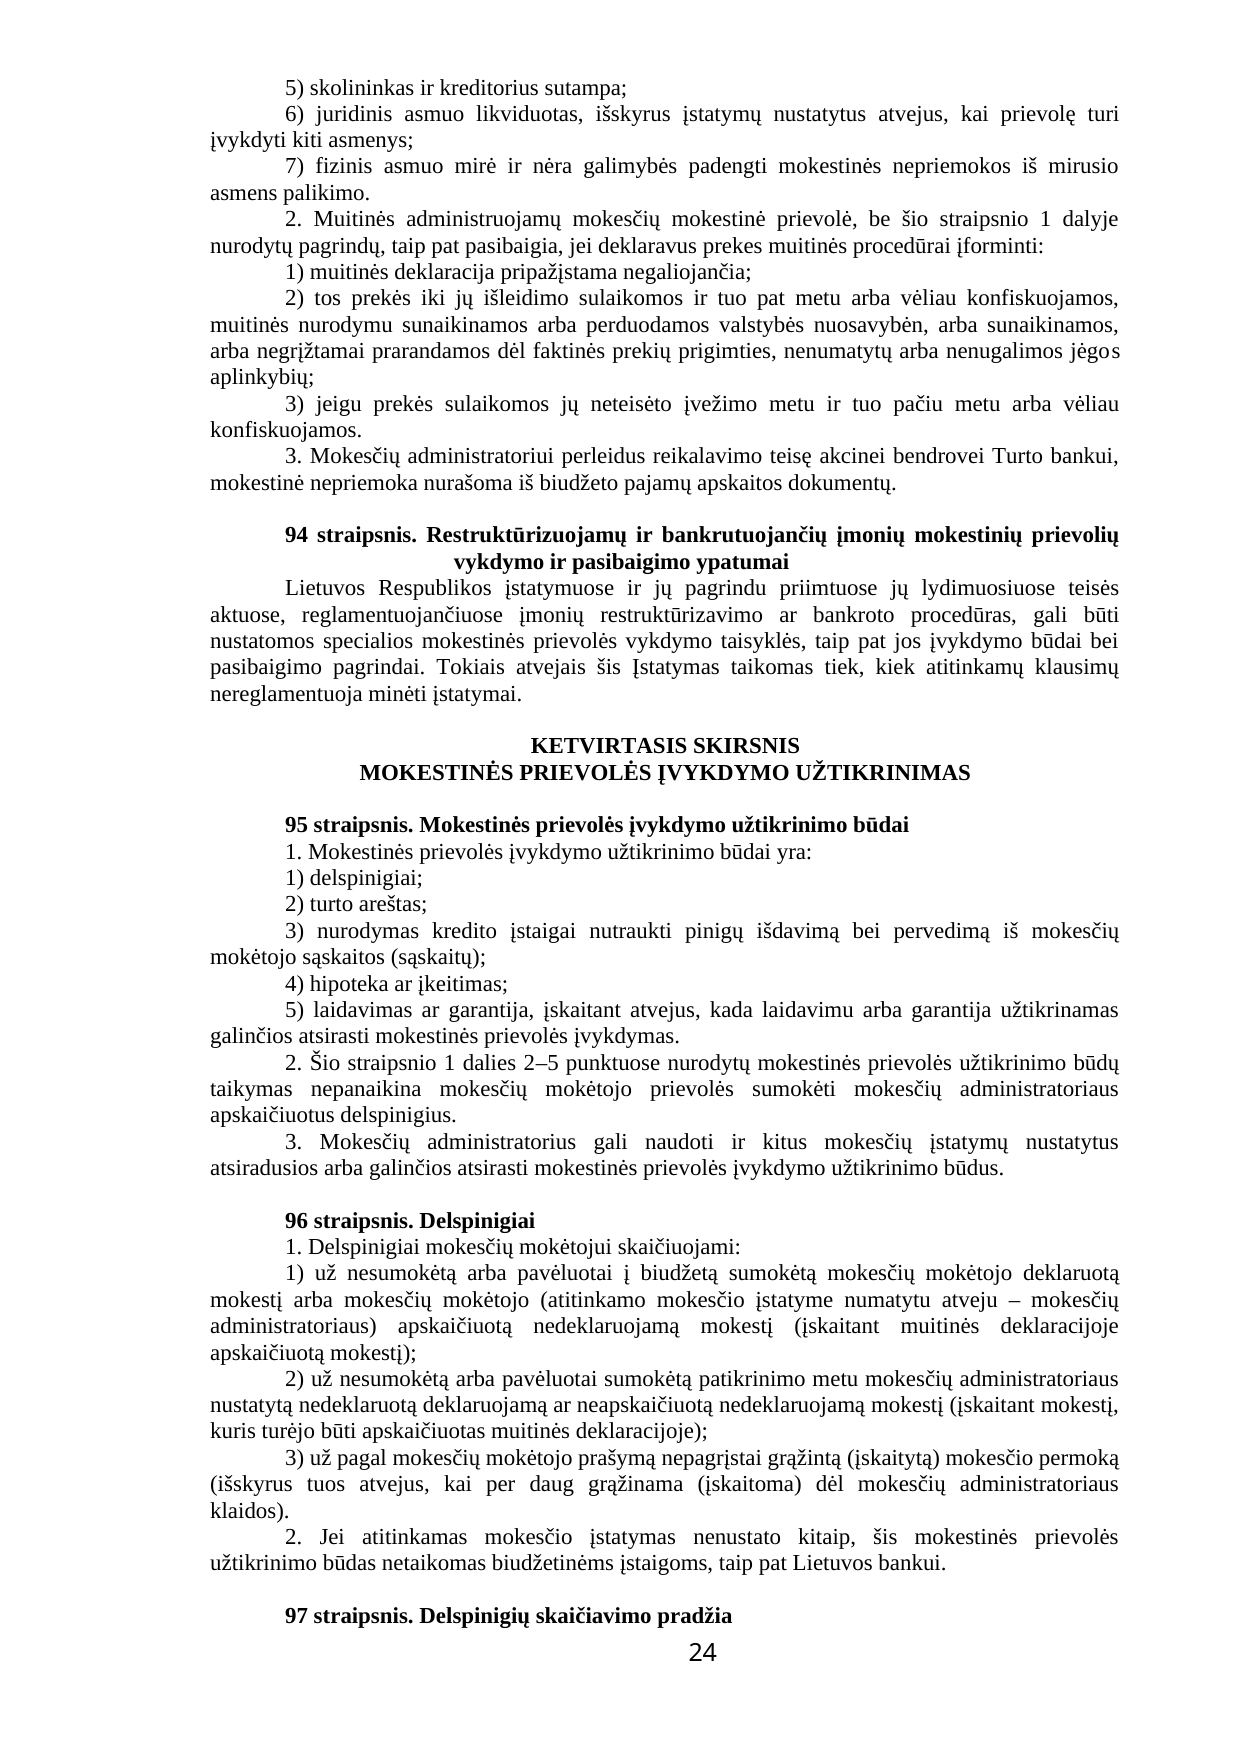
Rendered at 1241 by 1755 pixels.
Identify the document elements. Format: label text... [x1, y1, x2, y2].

text 3) nurodymas kredito įstaigai nutraukti pinigų išdavimą bei pervedimą iš mokesčių mokėtojo sąskaitos (sąskaitų); [210, 917, 1120, 969]
text 3. Mokesčių administratorius gali naudoti ir kitus mokesčių įstatymų nustatytus atsiradusios arba galinčios atsirasti mokestinės prievolės įvykdymo užtikrinimo būdus. [210, 1128, 1120, 1180]
text 2. Muitinės administruojamų mokesčių mokestinė prievolė, be šio straipsnio 1 dalyje nurodytų pagrindų, taip pat pasibaigia, jei deklaravus prekes muitinės procedūrai įforminti: [210, 205, 1120, 258]
text MOKESTINĖS PRIEVOLĖS ĮVYKDYMO UŽTIKRINIMAS [210, 759, 1120, 785]
text 6) juridinis asmuo likviduotas, išskyrus įstatymų nustatytus atvejus, kai prievolę turi įvykdyti kiti asmenys; [210, 100, 1120, 153]
text 94 straipsnis. Restruktūrizuojamų ir bankrutuojančių įmonių mokestinių prievolių vykdymo ir pasibaigimo ypatumai [285, 522, 1120, 574]
text 2) už nesumokėtą arba pavėluotai sumokėtą patikrinimo metu mokesčių administratoriaus nustatytą nedeklaruotą deklaruojamą ar neapskaičiuotą nedeklaruojamą mokestį (įskaitant mokestį, kuris turėjo būti apskaičiuotas muitinės deklaracijoje); [210, 1365, 1120, 1444]
text 2. Šio straipsnio 1 dalies 2–5 punktuose nurodytų mokestinės prievolės užtikrinimo būdų taikymas nepanaikina mokesčių mokėtojo prievolės sumokėti mokesčių administratoriaus apskaičiuotus delspinigius. [210, 1049, 1120, 1128]
text 97 straipsnis. Delspinigių skaičiavimo pradžia [210, 1602, 1120, 1628]
text 5) skolininkas ir kreditorius sutampa; [210, 73, 1120, 100]
text 1. Mokestinės prievolės įvykdymo užtikrinimo būdai yra: [210, 838, 1120, 864]
text 2) tos prekės iki jų išleidimo sulaikomos ir tuo pat metu arba vėliau konfiskuojamos, muitinės nurodymu sunaikinamos arba perduodamos valstybės nuosavybėn, arba sunaikinamos, arba negrįžtamai prarandamos dėl faktinės prekių prigimties, nenumatytų arba nenugalimos jėgos aplinkybių; [210, 284, 1120, 390]
text 7) fizinis asmuo mirė ir nėra galimybės padengti mokestinės nepriemokos iš mirusio asmens palikimo. [210, 153, 1120, 205]
text 2. Jei atitinkamas mokesčio įstatymas nenustato kitaip, šis mokestinės prievolės užtikrinimo būdas netaikomas biudžetinėms įstaigoms, taip pat Lietuvos bankui. [210, 1523, 1120, 1576]
text 5) laidavimas ar garantija, įskaitant atvejus, kada laidavimu arba garantija užtikrinamas galinčios atsirasti mokestinės prievolės įvykdymas. [210, 996, 1120, 1049]
text 1) už nesumokėtą arba pavėluotai į biudžetą sumokėtą mokesčių mokėtojo deklaruotą mokestį arba mokesčių mokėtojo (atitinkamo mokesčio įstatyme numatytu atveju – mokesčių administratoriaus) apskaičiuotą nedeklaruojamą mokestį (įskaitant muitinės deklaracijoje apskaičiuotą mokestį); [210, 1259, 1120, 1365]
text 3) jeigu prekės sulaikomos jų neteisėto įvežimo metu ir tuo pačiu metu arba vėliau konfiskuojamos. [210, 390, 1120, 442]
text KETVIRTASIS SKIRSNIS [210, 732, 1120, 759]
text 1) delspinigiai; [210, 864, 1120, 891]
text 1. Delspinigiai mokesčių mokėtojui skaičiuojami: [210, 1233, 1120, 1259]
text 4) hipoteka ar įkeitimas; [210, 969, 1120, 996]
text 95 straipsnis. Mokestinės prievolės įvykdymo užtikrinimo būdai [210, 811, 1120, 838]
text 2) turto areštas; [210, 891, 1120, 917]
text 3) už pagal mokesčių mokėtojo prašymą nepagrįstai grąžintą (įskaitytą) mokesčio permoką (išskyrus tuos atvejus, kai per daug grąžinama (įskaitoma) dėl mokesčių administratoriaus klaidos). [210, 1444, 1120, 1523]
text 3. Mokesčių administratoriui perleidus reikalavimo teisę akcinei bendrovei Turto bankui, mokestinė nepriemoka nurašoma iš biudžeto pajamų apskaitos dokumentų. [210, 442, 1120, 495]
text 96 straipsnis. Delspinigiai [210, 1207, 1120, 1233]
text 1) muitinės deklaracija pripažįstama negaliojančia; [210, 258, 1120, 284]
text Lietuvos Respublikos įstatymuose ir jų pagrindu priimtuose jų lydimuosiuose teisės aktuose, reglamentuojančiuose įmonių restruktūrizavimo ar bankroto procedūras, gali būti nustatomos specialios mokestinės prievolės vykdymo taisyklės, taip pat jos įvykdymo būdai bei pasibaigimo pagrindai. Tokiais atvejais šis Įstatymas taikomas tiek, kiek atitinkamų klausimų nereglamentuoja minėti įstatymai. [210, 574, 1120, 706]
